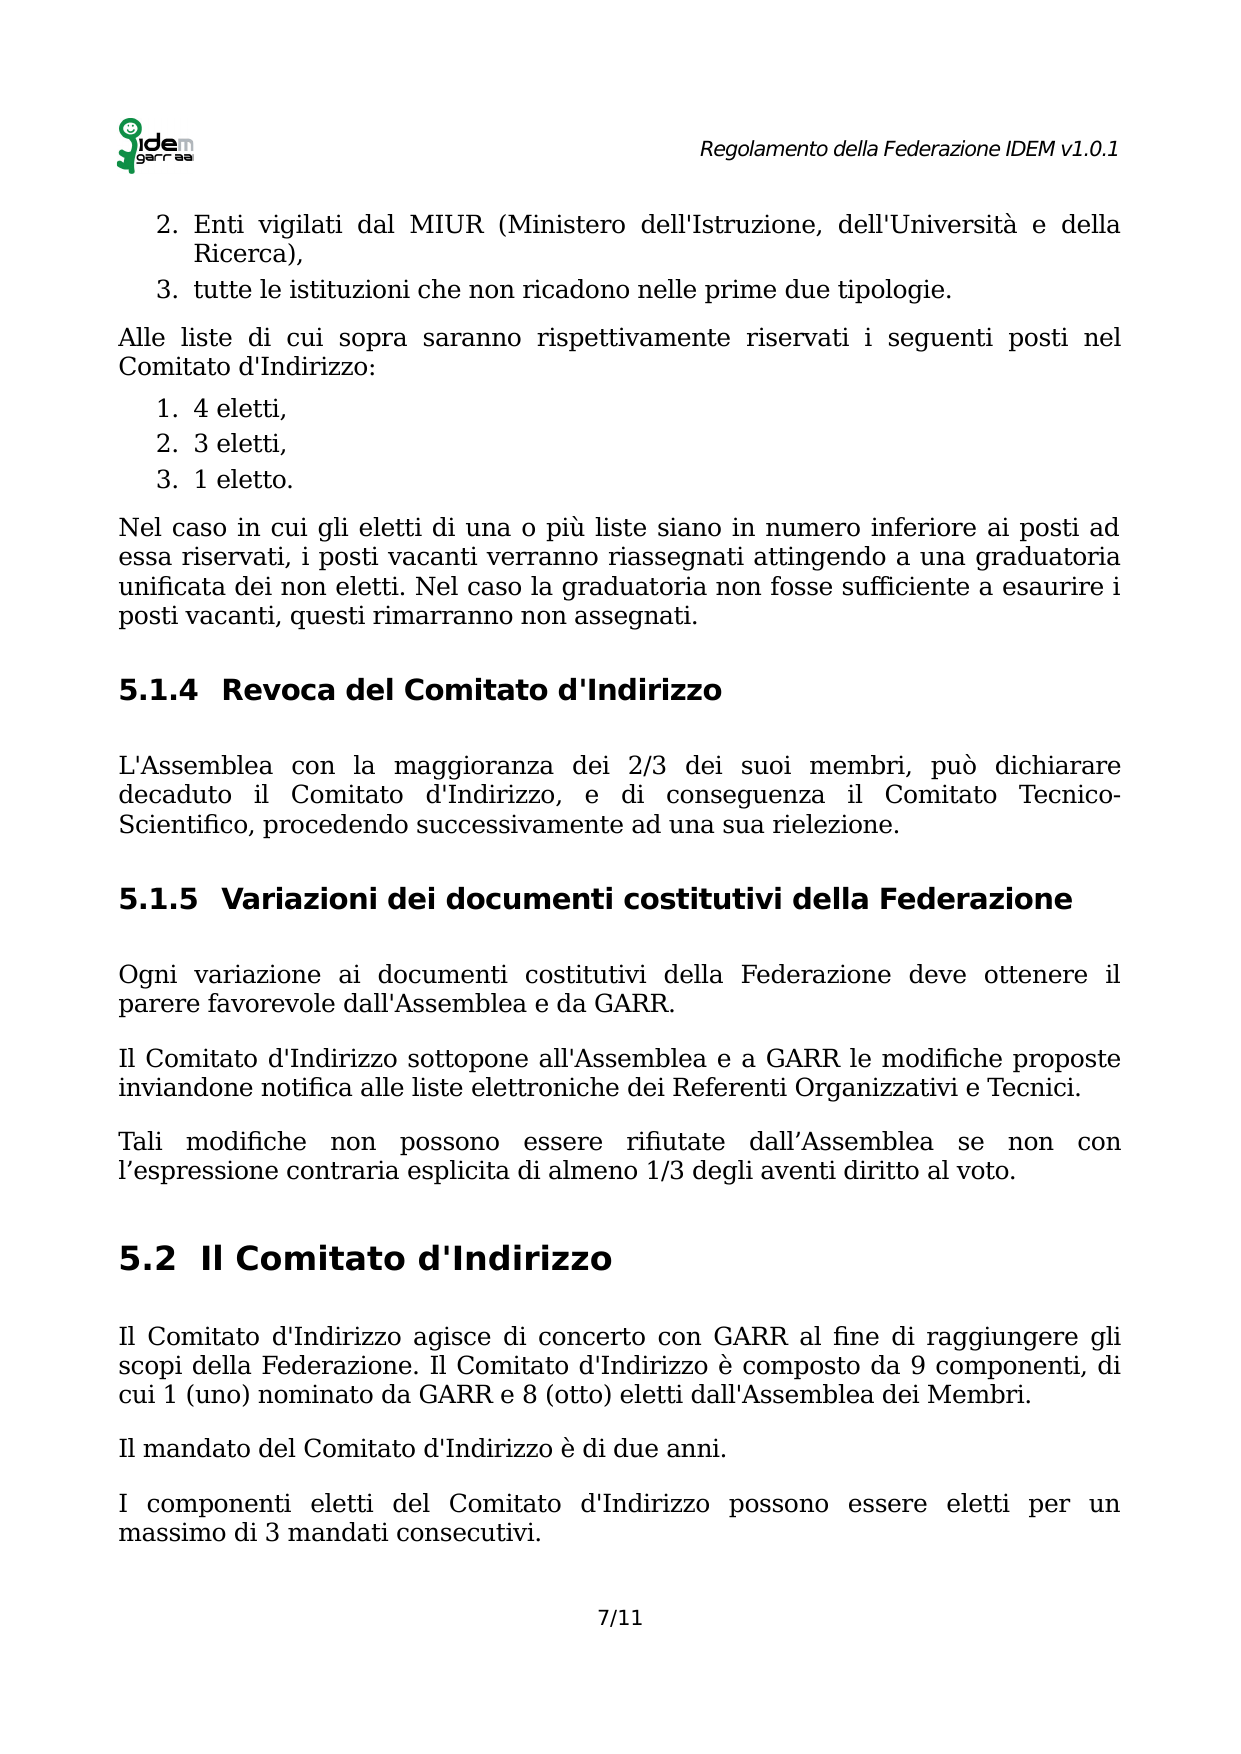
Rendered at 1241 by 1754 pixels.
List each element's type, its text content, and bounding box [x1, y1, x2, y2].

text I componenti eletti del Comitato d'Indirizzo possono essere eletti per un massimo di 3 mandati consecutivi. [118, 1489, 1122, 1547]
text L'Assemblea con la maggioranza dei 2/3 dei suoi membri, può dichiarare decaduto il Comitato d'Indirizzo, e di conseguenza il Comitato Tecnico-Scientifico, procedendo successivamente ad una sua rielezione. [118, 751, 1122, 839]
text Il mandato del Comitato d'Indirizzo è di due anni. [118, 1435, 1122, 1464]
subtitle Variazioni dei documenti costitutivi della Federazione [118, 883, 1122, 917]
list 4 eletti, [156, 394, 1122, 423]
list 1 eletto. [156, 465, 1122, 494]
text Alle liste di cui sopra saranno rispettivamente riservati i seguenti posti nel Comitato d'Indirizzo: [118, 323, 1122, 381]
text Nel caso in cui gli eletti di una o più liste siano in numero inferiore ai posti ad essa riservati, i posti vacanti verranno riassegnati attingendo a una graduatoria unificata dei non eletti. Nel caso la graduatoria non fosse sufficiente a esaurire i posti vacanti, questi rimarranno non assegnati. [118, 513, 1122, 630]
text Ogni variazione ai documenti costitutivi della Federazione deve ottenere il parere favorevole dall'Assemblea e da GARR. [118, 960, 1122, 1019]
subtitle Revoca del Comitato d'Indirizzo [118, 674, 1122, 708]
picture [116, 118, 194, 174]
text Il Comitato d'Indirizzo agisce di concerto con GARR al fine di raggiungere gli scopi della Federazione. Il Comitato d'Indirizzo è composto da 9 componenti, di cui 1 (uno) nominato da GARR e 8 (otto) eletti dall'Assemblea dei Membri. [118, 1322, 1122, 1410]
subtitle Il Comitato d'Indirizzo [118, 1239, 1122, 1278]
list tutte le istituzioni che non ricadono nelle prime due tipologie. [156, 275, 1122, 304]
list Enti vigilati dal MIUR (Ministero dell'Istruzione, dell'Università e della Ricerca), [156, 210, 1122, 268]
list 3 eletti, [156, 429, 1122, 459]
text Il Comitato d'Indirizzo sottopone all'Assemblea e a GARR le modifiche proposte inviandone notifica alle liste elettroniche dei Referenti Organizzativi e Tecnici. [118, 1044, 1122, 1102]
text Tali modifiche non possono essere rifiutate dall’Assemblea se non con l’espressione contraria esplicita di almeno 1/3 degli aventi diritto al voto. [118, 1127, 1122, 1185]
